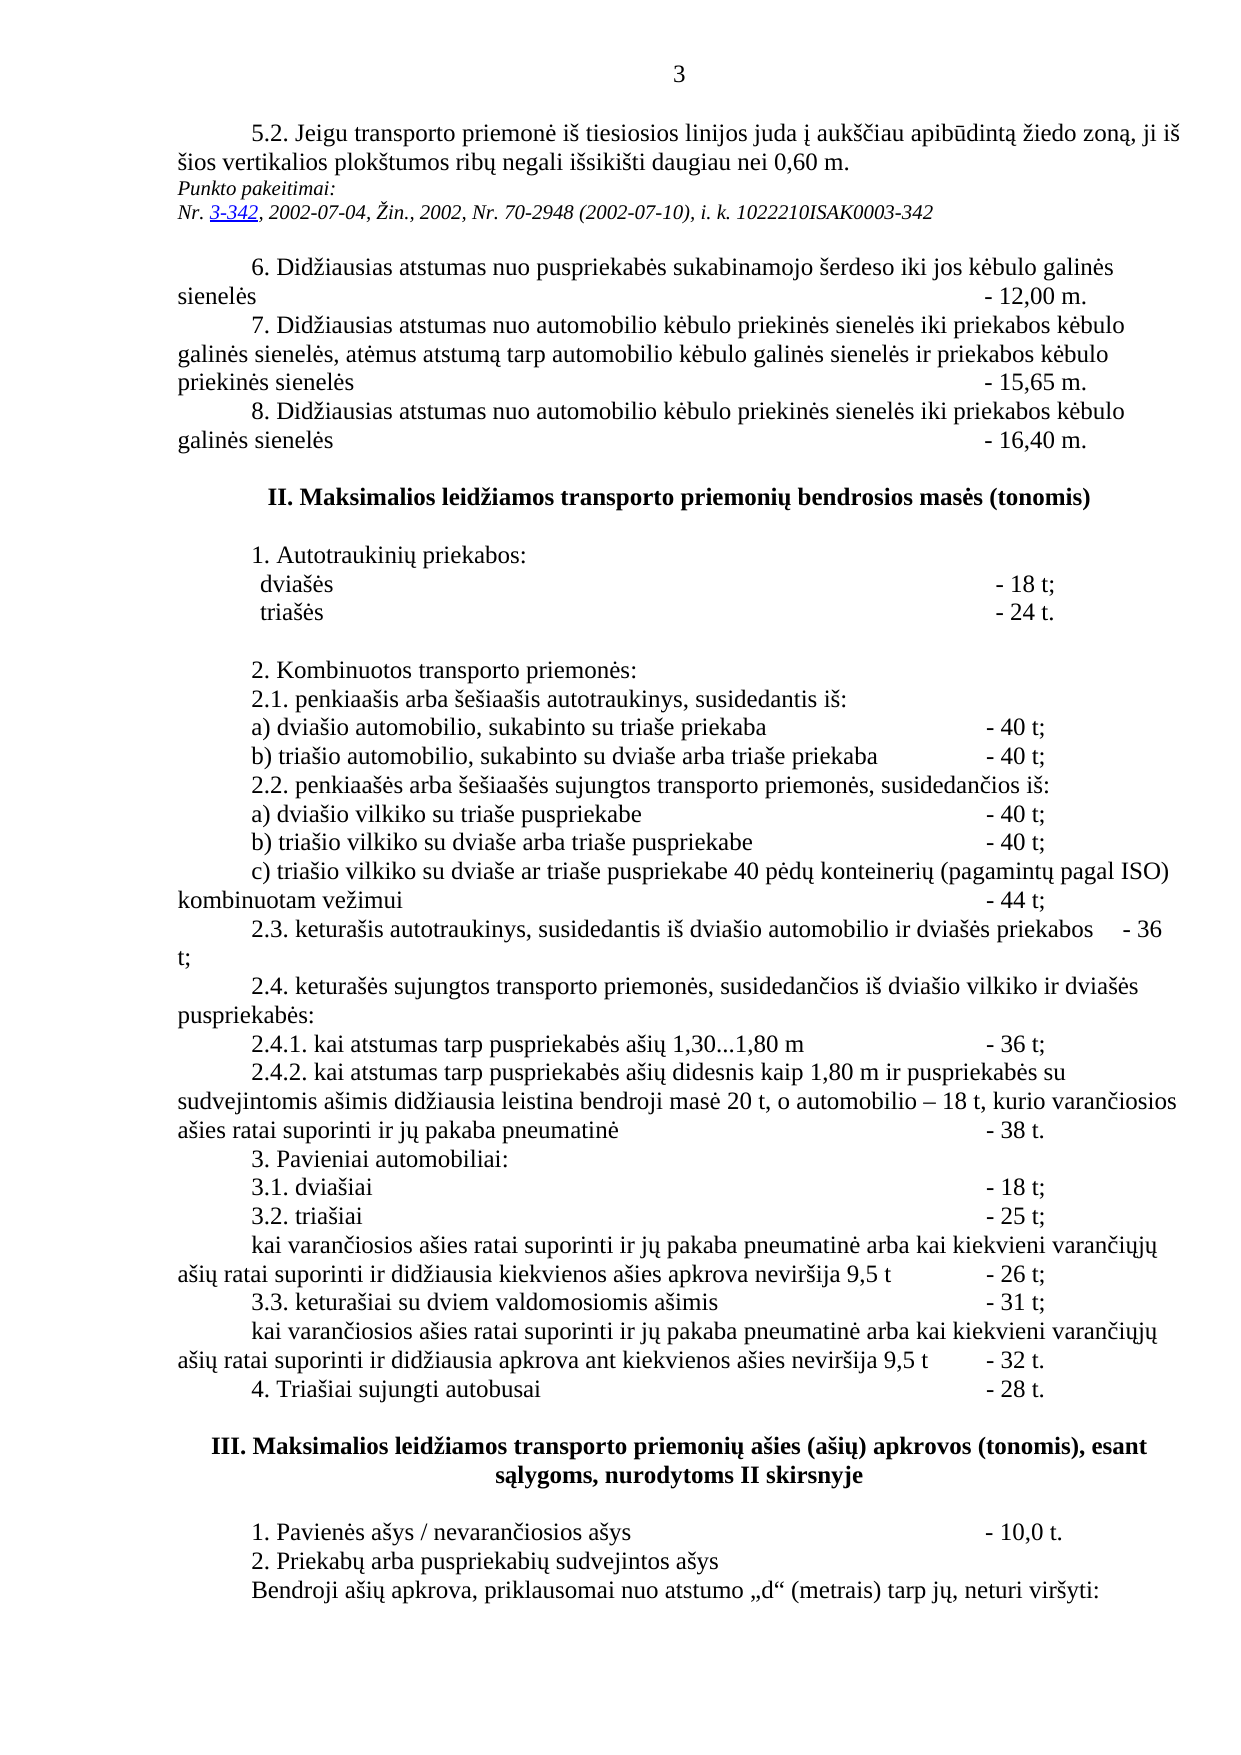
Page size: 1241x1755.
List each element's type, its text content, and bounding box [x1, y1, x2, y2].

text 2. Kombinuotos transporto priemonės: [177, 655, 1181, 684]
text Nr. 3-342, 2002-07-04, Žin., 2002, Nr. 70-2948 (2002-07-10), i. k. 1022210ISAK0003-342 [177, 200, 1181, 224]
table_header - 18 t; [984, 569, 1181, 597]
text Bendroji ašių apkrova, priklausomai nuo atstumo „d“ (metrais) tarp jų, neturi viršyti: [251, 1575, 1181, 1632]
text III. Maksimalios leidžiamos transporto priemonių ašies (ašių) apkrovos (tonomis), esant sąlygoms, nurodytoms II skirsnyje [177, 1431, 1181, 1489]
text 8. Didžiausias atstumas nuo automobilio kėbulo priekinės sienelės iki priekabos kėbulo galinės sienelės - 16,40 m. [177, 396, 1181, 454]
text kai varančiosios ašies ratai suporinti ir jų pakaba pneumatinė arba kai kiekvieni varančiųjų ašių ratai suporinti ir didžiausia kiekvienos ašies apkrova neviršija 9,5 t - 26 t; [177, 1230, 1181, 1287]
text 2.3. keturašis autotraukinys, susidedantis iš dviašio automobilio ir dviašės priekabos - 36 t; [177, 914, 1181, 971]
text 6. Didžiausias atstumas nuo puspriekabės sukabinamojo šerdeso iki jos kėbulo galinės sienelės - 12,00 m. [177, 252, 1181, 310]
text 5.2. Jeigu transporto priemonė iš tiesiosios linijos juda į aukščiau apibūdintą žiedo zoną, ji iš šios vertikalios plokštumos ribų negali išsikišti daugiau nei 0,60 m. [177, 118, 1181, 176]
text 3. Pavieniai automobiliai: [177, 1144, 1181, 1172]
text 3.2. triašiai - 25 t; [177, 1201, 1181, 1230]
text b) triašio automobilio, sukabinto su dviaše arba triaše priekaba - 40 t; [177, 741, 1181, 770]
text Punkto pakeitimai: [177, 176, 1181, 200]
text a) dviašio vilkiko su triaše puspriekabe - 40 t; [177, 799, 1181, 827]
text 3.1. dviašiai - 18 t; [177, 1172, 1181, 1201]
text 1. Pavienės ašys / nevarančiosios ašys - 10,0 t. [251, 1517, 1181, 1546]
table_cell - 24 t. [984, 598, 1181, 626]
text b) triašio vilkiko su dviaše arba triaše puspriekabe - 40 t; [177, 827, 1181, 856]
text II. Maksimalios leidžiamos transporto priemonių bendrosios masės (tonomis) [177, 482, 1181, 511]
text 2.4. keturašės sujungtos transporto priemonės, susidedančios iš dviašio vilkiko ir dviašės puspriekabės: [177, 971, 1181, 1029]
table_header dviašės [177, 569, 984, 597]
text kai varančiosios ašies ratai suporinti ir jų pakaba pneumatinė arba kai kiekvieni varančiųjų ašių ratai suporinti ir didžiausia apkrova ant kiekvienos ašies neviršija 9,5 t - 32 t. [177, 1316, 1181, 1374]
text c) triašio vilkiko su dviaše ar triaše puspriekabe 40 pėdų konteinerių (pagamintų pagal ISO) kombinuotam vežimui - 44 t; [177, 856, 1181, 914]
text 7. Didžiausias atstumas nuo automobilio kėbulo priekinės sienelės iki priekabos kėbulo galinės sienelės, atėmus atstumą tarp automobilio kėbulo galinės sienelės ir priekabos kėbulo priekinės sienelės - 15,65 m. [177, 310, 1181, 396]
text 2.1. penkiaašis arba šešiaašis autotraukinys, susidedantis iš: [177, 684, 1181, 712]
text 4. Triašiai sujungti autobusai - 28 t. [177, 1374, 1181, 1402]
table_cell triašės [177, 598, 984, 626]
text 1. Autotraukinių priekabos: [177, 540, 1181, 569]
text 2.4.2. kai atstumas tarp puspriekabės ašių didesnis kaip 1,80 m ir puspriekabės su sudvejintomis ašimis didžiausia leistina bendroji masė 20 t, o automobilio – 18 t, kurio varančiosios ašies ratai suporinti ir jų pakaba pneumatinė - 38 t. [177, 1057, 1181, 1144]
text 2.2. penkiaašės arba šešiaašės sujungtos transporto priemonės, susidedančios iš: [177, 770, 1181, 799]
text 2.4.1. kai atstumas tarp puspriekabės ašių 1,30...1,80 m - 36 t; [177, 1029, 1181, 1057]
text 3.3. keturašiai su dviem valdomosiomis ašimis - 31 t; [177, 1287, 1181, 1316]
text a) dviašio automobilio, sukabinto su triaše priekaba - 40 t; [177, 712, 1181, 741]
text 2. Priekabų arba puspriekabių sudvejintos ašys [251, 1546, 1181, 1575]
